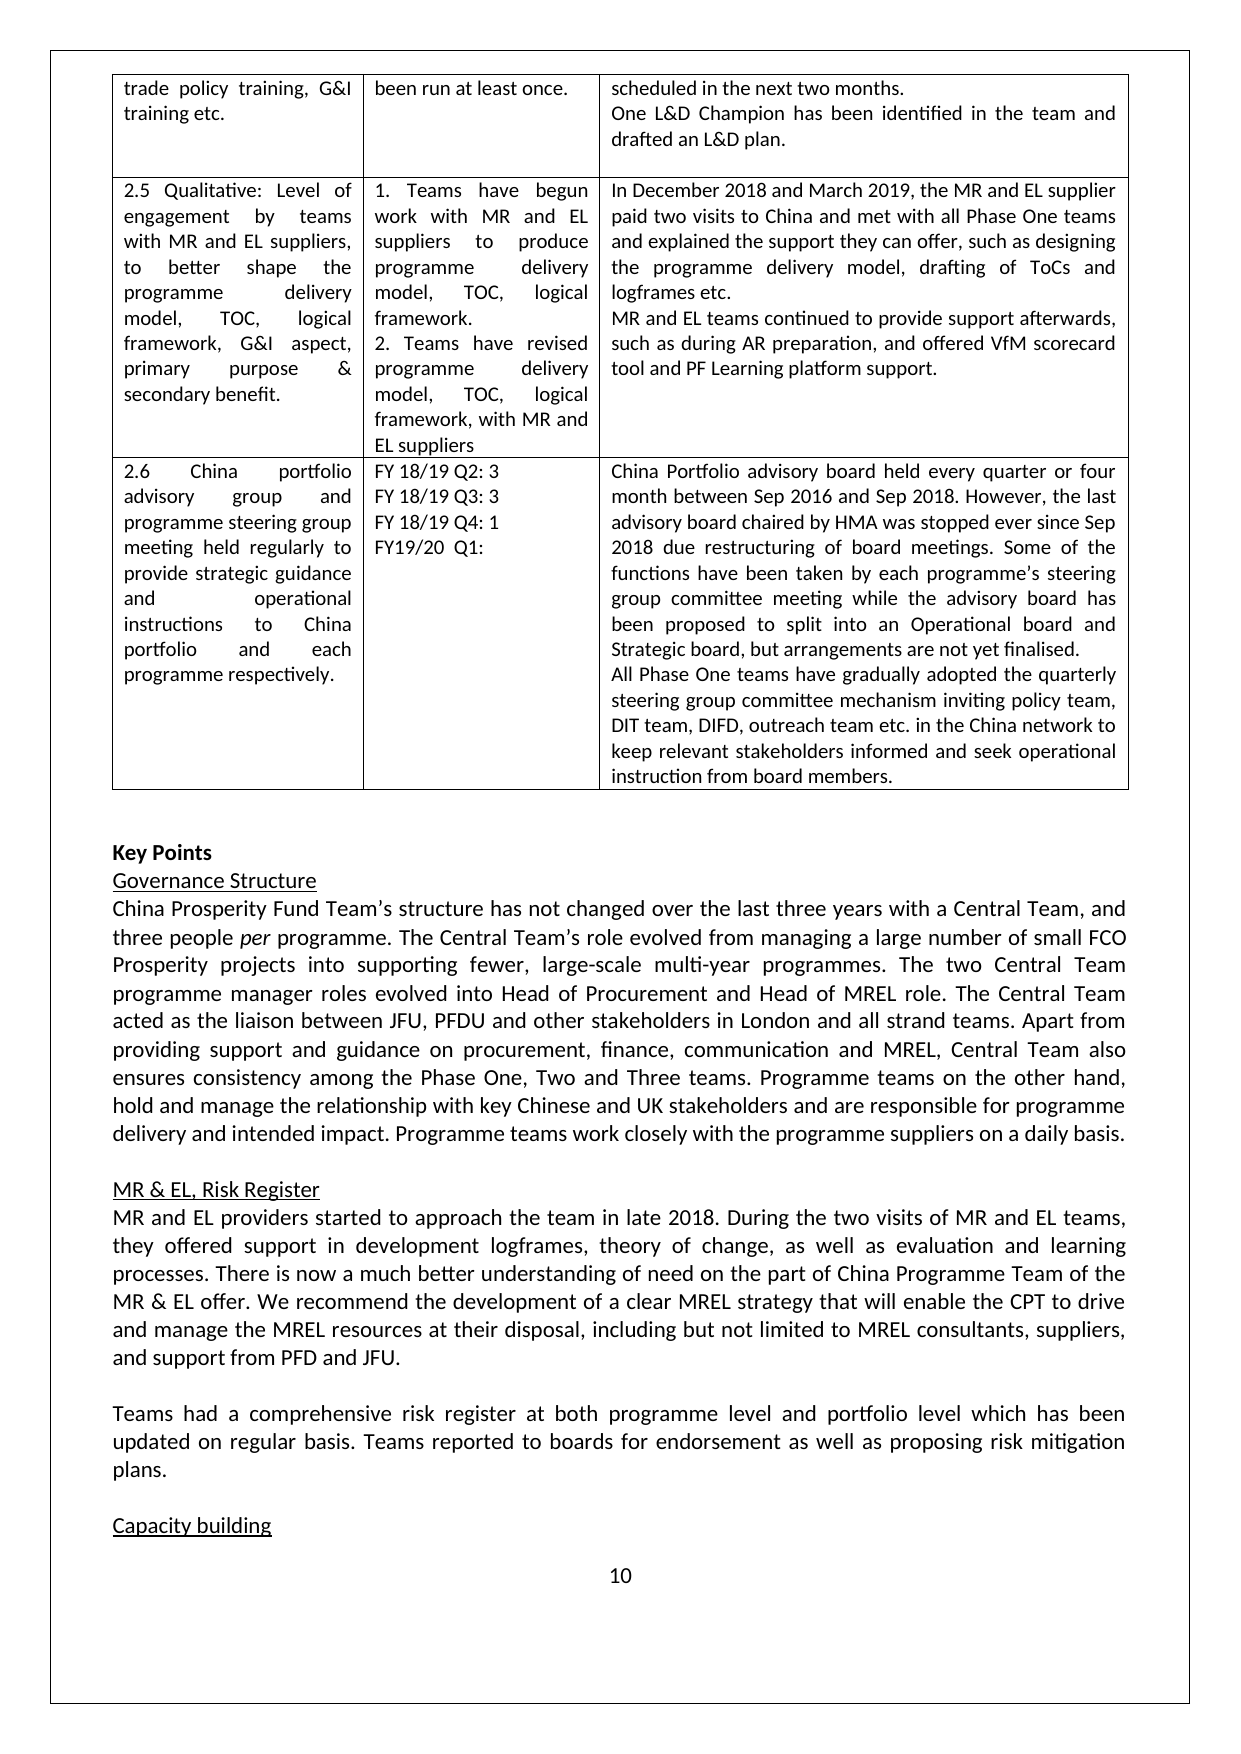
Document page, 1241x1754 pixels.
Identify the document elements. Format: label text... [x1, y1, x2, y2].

table_cell In December 2018 and March 2019, the MR and EL supplier paid two visits to China and met with all Phase One teams and explained the support they can offer, such as designing the programme delivery model, drafting of ToCs and logframes etc. MR and EL teams continued to provide support afterwards, such as during AR preparation, and offered VfM scorecard tool and PF Learning platform support. [600, 178, 1128, 457]
text Teams had a comprehensive risk register at both programme level and portfolio level which has been updated on regular basis. Teams reported to boards for endorsement as well as proposing risk mitigation plans. [112, 1399, 1128, 1483]
text Governance Structure [112, 867, 1128, 894]
table_cell 1. Teams have begun work with MR and EL suppliers to produce programme delivery model, TOC, logical framework. 2. Teams have revised programme delivery model, TOC, logical framework, with MR and EL suppliers [364, 178, 599, 457]
table_cell 2.6 China portfolio advisory group and programme steering group meeting held regularly to provide strategic guidance and operational instructions to China portfolio and each programme respectively. [113, 458, 363, 789]
table_cell trade policy training, G&I training etc. [113, 75, 363, 177]
table_cell 2.5 Qualitative: Level of engagement by teams with MR and EL suppliers, to better shape the programme delivery model, TOC, logical framework, G&I aspect, primary purpose & secondary benefit. [113, 178, 363, 457]
table_cell been run at least once. [364, 75, 599, 177]
table_cell China Portfolio advisory board held every quarter or four month between Sep 2016 and Sep 2018. However, the last advisory board chaired by HMA was stopped ever since Sep 2018 due restructuring of board meetings. Some of the functions have been taken by each programme’s steering group committee meeting while the advisory board has been proposed to split into an Operational board and Strategic board, but arrangements are not yet finalised. All Phase One teams have gradually adopted the quarterly steering group committee mechanism inviting policy team, DIT team, DIFD, outreach team etc. in the China network to keep relevant stakeholders informed and seek operational instruction from board members. [600, 458, 1128, 789]
text China Prosperity Fund Team’s structure has not changed over the last three years with a Central Team, and three people per programme. The Central Team’s role evolved from managing a large number of small FCO Prosperity projects into supporting fewer, large-scale multi-year programmes. The two Central Team programme manager roles evolved into Head of Procurement and Head of MREL role. The Central Team acted as the liaison between JFU, PFDU and other stakeholders in London and all strand teams. Apart from providing support and guidance on procurement, finance, communication and MREL, Central Team also ensures consistency among the Phase One, Two and Three teams. Programme teams on the other hand, hold and manage the relationship with key Chinese and UK stakeholders and are responsible for programme delivery and intended impact. Programme teams work closely with the programme suppliers on a daily basis. [112, 894, 1128, 1147]
text Key Points [112, 838, 1128, 867]
table_cell scheduled in the next two months. One L&D Champion has been identified in the team and drafted an L&D plan. [600, 75, 1128, 177]
text MR and EL providers started to approach the team in late 2018. During the two visits of MR and EL teams, they offered support in development logframes, theory of change, as well as evaluation and learning processes. There is now a much better understanding of need on the part of China Programme Team of the MR & EL offer. We recommend the development of a clear MREL strategy that will enable the CPT to drive and manage the MREL resources at their disposal, including but not limited to MREL consultants, suppliers, and support from PFD and JFU. [112, 1203, 1128, 1371]
text Capacity building [112, 1511, 1128, 1539]
table_cell FY 18/19 Q2: 3 FY 18/19 Q3: 3 FY 18/19 Q4: 1 FY19/20 Q1: [364, 458, 599, 789]
text MR & EL, Risk Register [112, 1175, 1128, 1203]
